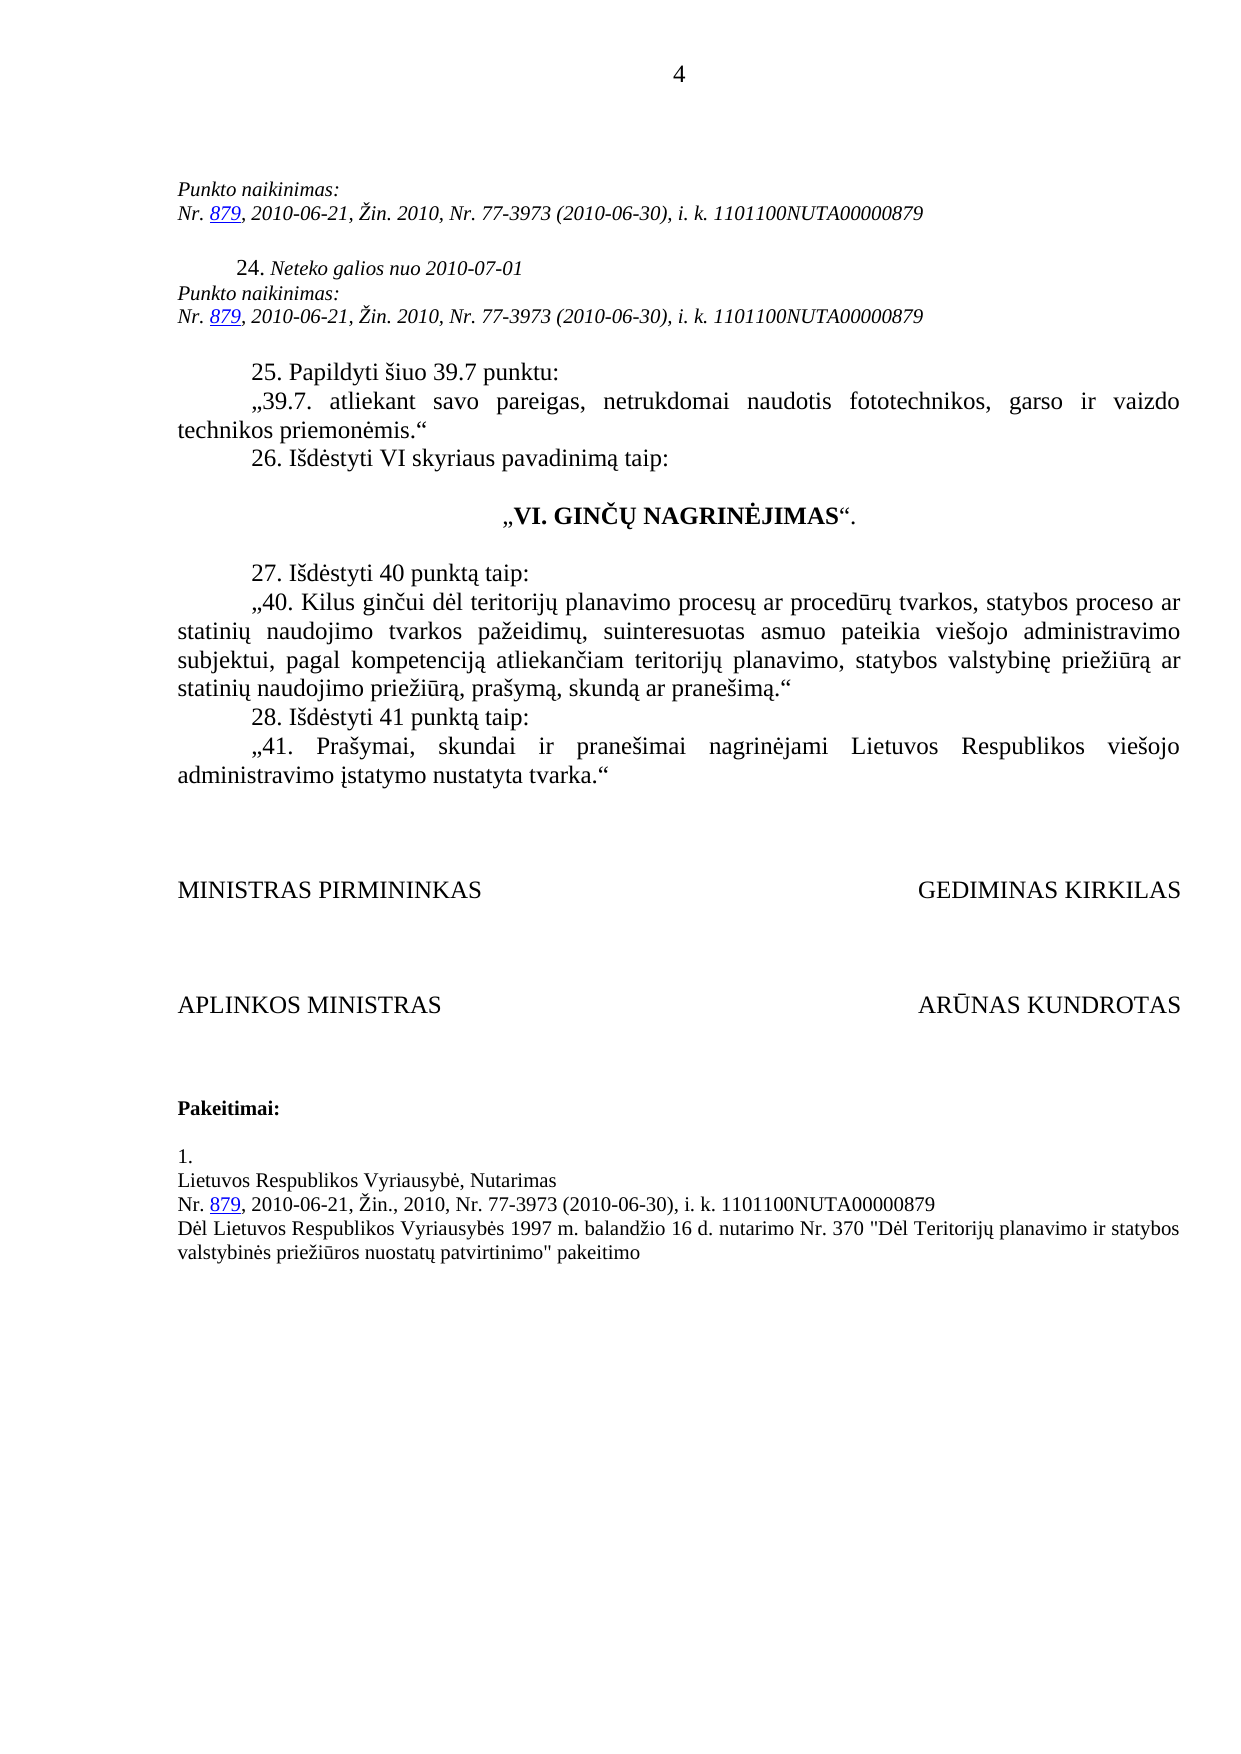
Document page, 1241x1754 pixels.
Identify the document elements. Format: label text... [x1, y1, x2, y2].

text Lietuvos Respublikos Vyriausybė, Nutarimas [177, 1168, 1181, 1192]
text Nr. 879, 2010-06-21, Žin. 2010, Nr. 77-3973 (2010-06-30), i. k. 1101100NUTA00000879 [177, 201, 1181, 225]
text 26. Išdėstyti VI skyriaus pavadinimą taip: [177, 443, 1181, 472]
text Aplinkos ministras Arūnas Kundrotas [177, 990, 1181, 1018]
text 25. Papildyti šiuo 39.7 punktu: [177, 357, 1181, 386]
text 1. [177, 1143, 1181, 1168]
text Ministras Pirmininkas Gediminas Kirkilas [177, 875, 1181, 903]
text Punkto naikinimas: [177, 280, 1181, 304]
text 27. Išdėstyti 40 punktą taip: [177, 558, 1181, 587]
text Nr. 879, 2010-06-21, Žin. 2010, Nr. 77-3973 (2010-06-30), i. k. 1101100NUTA00000879 [177, 304, 1181, 328]
text „VI. GINČŲ NAGRINĖJIMAS“. [177, 501, 1181, 530]
text Nr. 879, 2010-06-21, Žin., 2010, Nr. 77-3973 (2010-06-30), i. k. 1101100NUTA00000879 [177, 1192, 1181, 1216]
text „39.7. atliekant savo pareigas, netrukdomai naudotis fototechnikos, garso ir vaizdo technikos priemonėmis.“ [177, 386, 1181, 443]
text Punkto naikinimas: [177, 177, 1181, 201]
text „41. Prašymai, skundai ir pranešimai nagrinėjami Lietuvos Respublikos viešojo administravimo įstatymo nustatyta tvarka.“ [177, 731, 1181, 788]
text 24. Neteko galios nuo 2010-07-01 [177, 254, 1181, 280]
text 28. Išdėstyti 41 punktą taip: [177, 702, 1181, 731]
text „40. Kilus ginčui dėl teritorijų planavimo procesų ar procedūrų tvarkos, statybos proceso ar statinių naudojimo tvarkos pažeidimų, suinteresuotas asmuo pateikia viešojo administravimo subjektui, pagal kompetenciją atliekančiam teritorijų planavimo, statybos valstybinę priežiūrą ar statinių naudojimo priežiūrą, prašymą, skundą ar pranešimą.“ [177, 587, 1181, 702]
text Dėl Lietuvos Respublikos Vyriausybės 1997 m. balandžio 16 d. nutarimo Nr. 370 "Dėl Teritorijų planavimo ir statybos valstybinės priežiūros nuostatų patvirtinimo" pakeitimo [177, 1216, 1181, 1264]
text Pakeitimai: [177, 1095, 1181, 1119]
